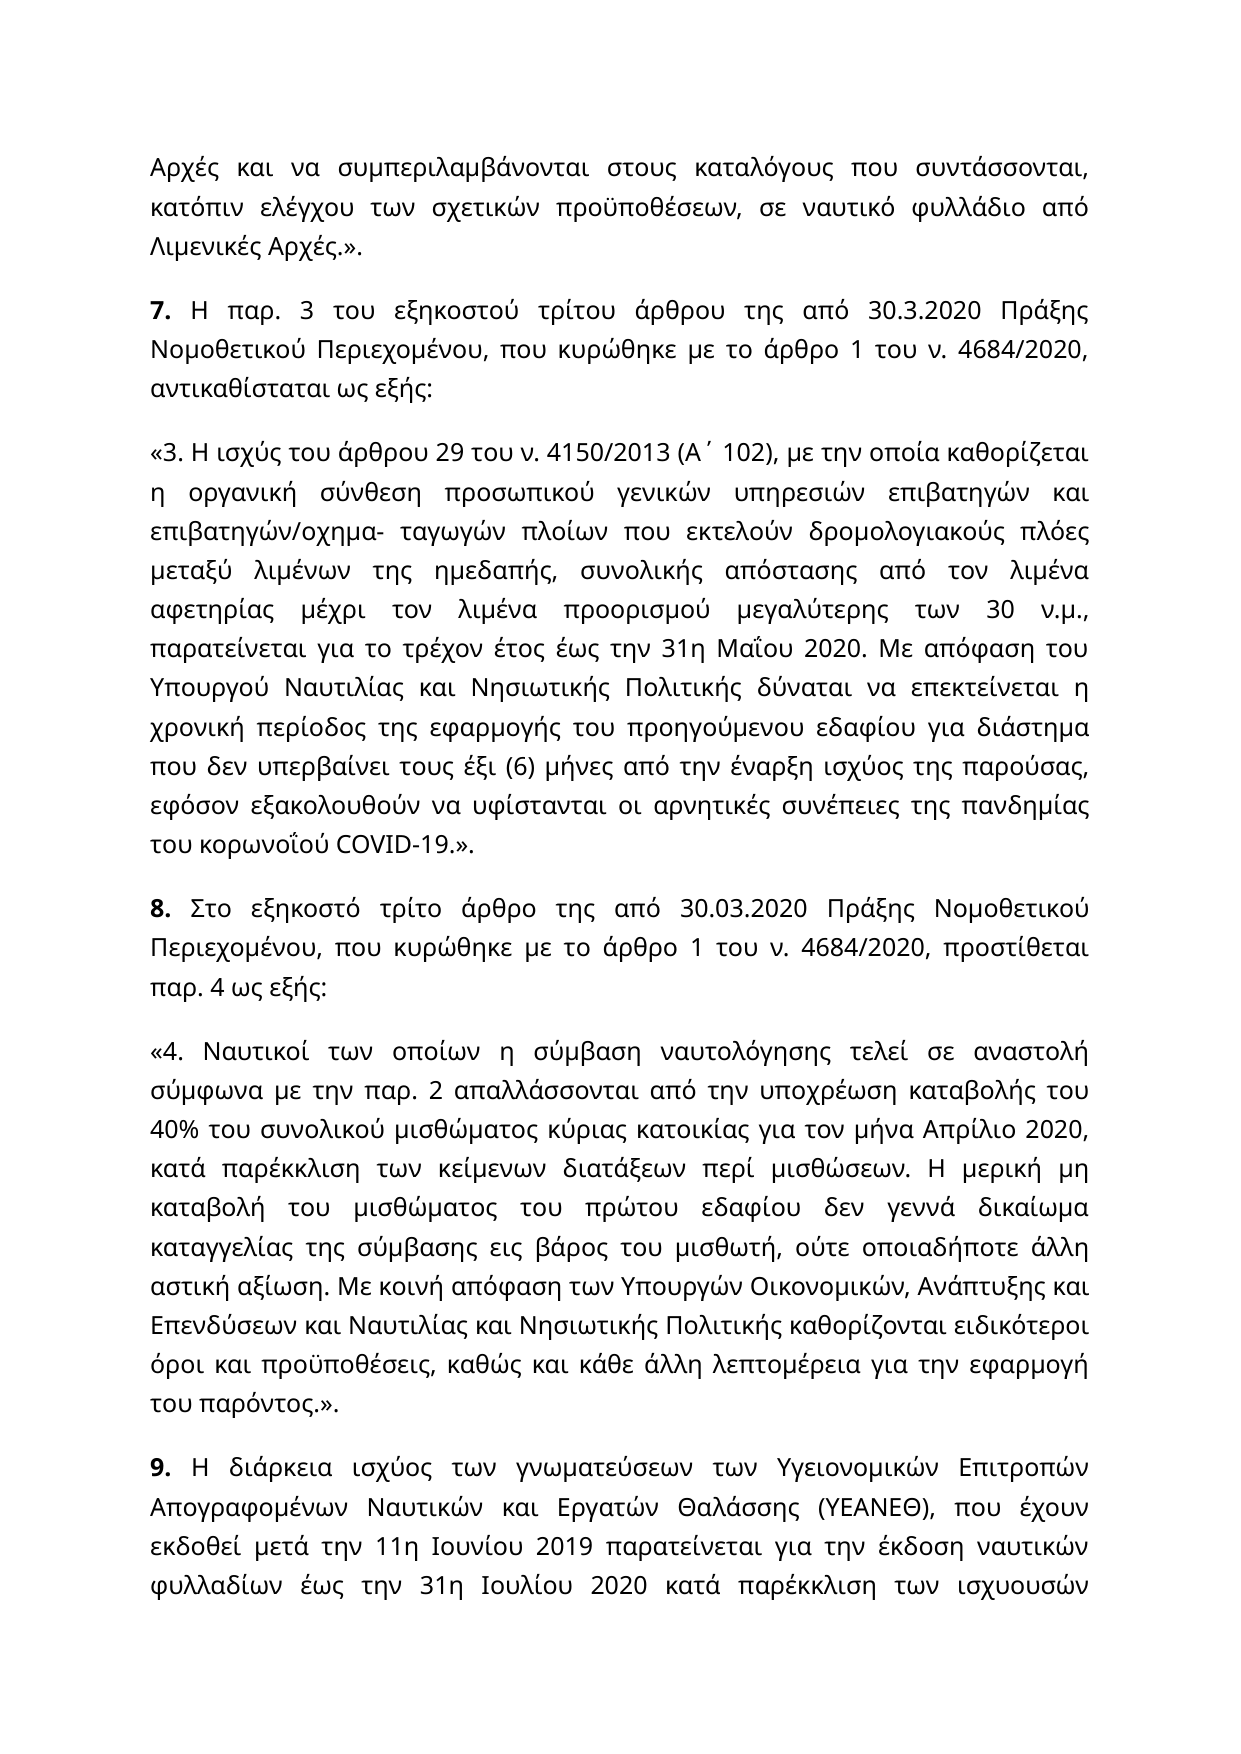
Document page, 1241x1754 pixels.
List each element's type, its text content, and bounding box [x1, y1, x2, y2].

text 8. Στο εξηκοστό τρίτο άρθρο της από 30.03.2020 Πράξης Νομοθετικού Περιεχομένου, που κυρώθηκε με το άρθρο 1 του ν. 4684/2020, προστίθεται παρ. 4 ως εξής: [150, 891, 1090, 1003]
text «4. Ναυτικοί των οποίων η σύμβαση ναυτολόγησης τελεί σε αναστολή σύμφωνα με την παρ. 2 απαλλάσσονται από την υποχρέωση καταβολής του 40% του συνολικού μισθώματος κύριας κατοικίας για τον μήνα Απρίλιο 2020, κατά παρέκκλιση των κείμενων διατάξεων περί μισθώσεων. Η μερική μη καταβολή του μισθώματος του πρώτου εδαφίου δεν γεννά δικαίωμα καταγγελίας της σύμβασης εις βάρος του μισθωτή, ούτε οποιαδήποτε άλλη αστική αξίωση. Με κοινή απόφαση των Υπουργών Οικονομικών, Ανάπτυξης και Επενδύσεων και Ναυτιλίας και Νησιωτικής Πολιτικής καθορίζονται ειδικότεροι όροι και προϋποθέσεις, καθώς και κάθε άλλη λεπτομέρεια για την εφαρμογή του παρόντος.». [150, 1033, 1090, 1420]
text 7. Η παρ. 3 του εξηκοστού τρίτου άρθρου της από 30.3.2020 Πράξης Νομοθετικού Περιεχομένου, που κυρώθηκε με το άρθρο 1 του ν. 4684/2020, αντικαθίσταται ως εξής: [150, 292, 1090, 405]
text Αρχές και να συμπεριλαμβάνονται στους καταλόγους που συντάσσονται, κατόπιν ελέγχου των σχετικών προϋποθέσεων, σε ναυτικό φυλλάδιο από Λιμενικές Αρχές.». [150, 150, 1090, 262]
text «3. Η ισχύς του άρθρου 29 του ν. 4150/2013 (Α΄ 102), με την οποία καθορίζεται η οργανική σύνθεση προσωπικού γενικών υπηρεσιών επιβατηγών και επιβατηγών/οχημα- ταγωγών πλοίων που εκτελούν δρομολογιακούς πλόες μεταξύ λιμένων της ημεδαπής, συνολικής απόστασης από τον λιμένα αφετηρίας μέχρι τον λιμένα προορισμού μεγαλύτερης των 30 ν.μ., παρατείνεται για το τρέχον έτος έως την 31η Μαΐου 2020. Με απόφαση του Υπουργού Ναυτιλίας και Νησιωτικής Πολιτικής δύναται να επεκτείνεται η χρονική περίοδος της εφαρμογής του προηγούμενου εδαφίου για διάστημα που δεν υπερβαίνει τους έξι (6) μήνες από την έναρξη ισχύος της παρούσας, εφόσον εξακολουθούν να υφίστανται οι αρνητικές συνέπειες της πανδημίας του κορωνoΐού COVID-19.». [150, 435, 1090, 861]
text 9. Η διάρκεια ισχύος των γνωματεύσεων των Υγειονομικών Επιτροπών Απογραφομένων Ναυτικών και Εργατών Θαλάσσης (ΥΕΑΝΕΘ), που έχουν εκδοθεί μετά την 11η Ιουνίου 2019 παρατείνεται για την έκδοση ναυτικών φυλλαδίων έως την 31η Ιουλίου 2020 κατά παρέκκλιση των ισχυουσών [150, 1450, 1090, 1602]
